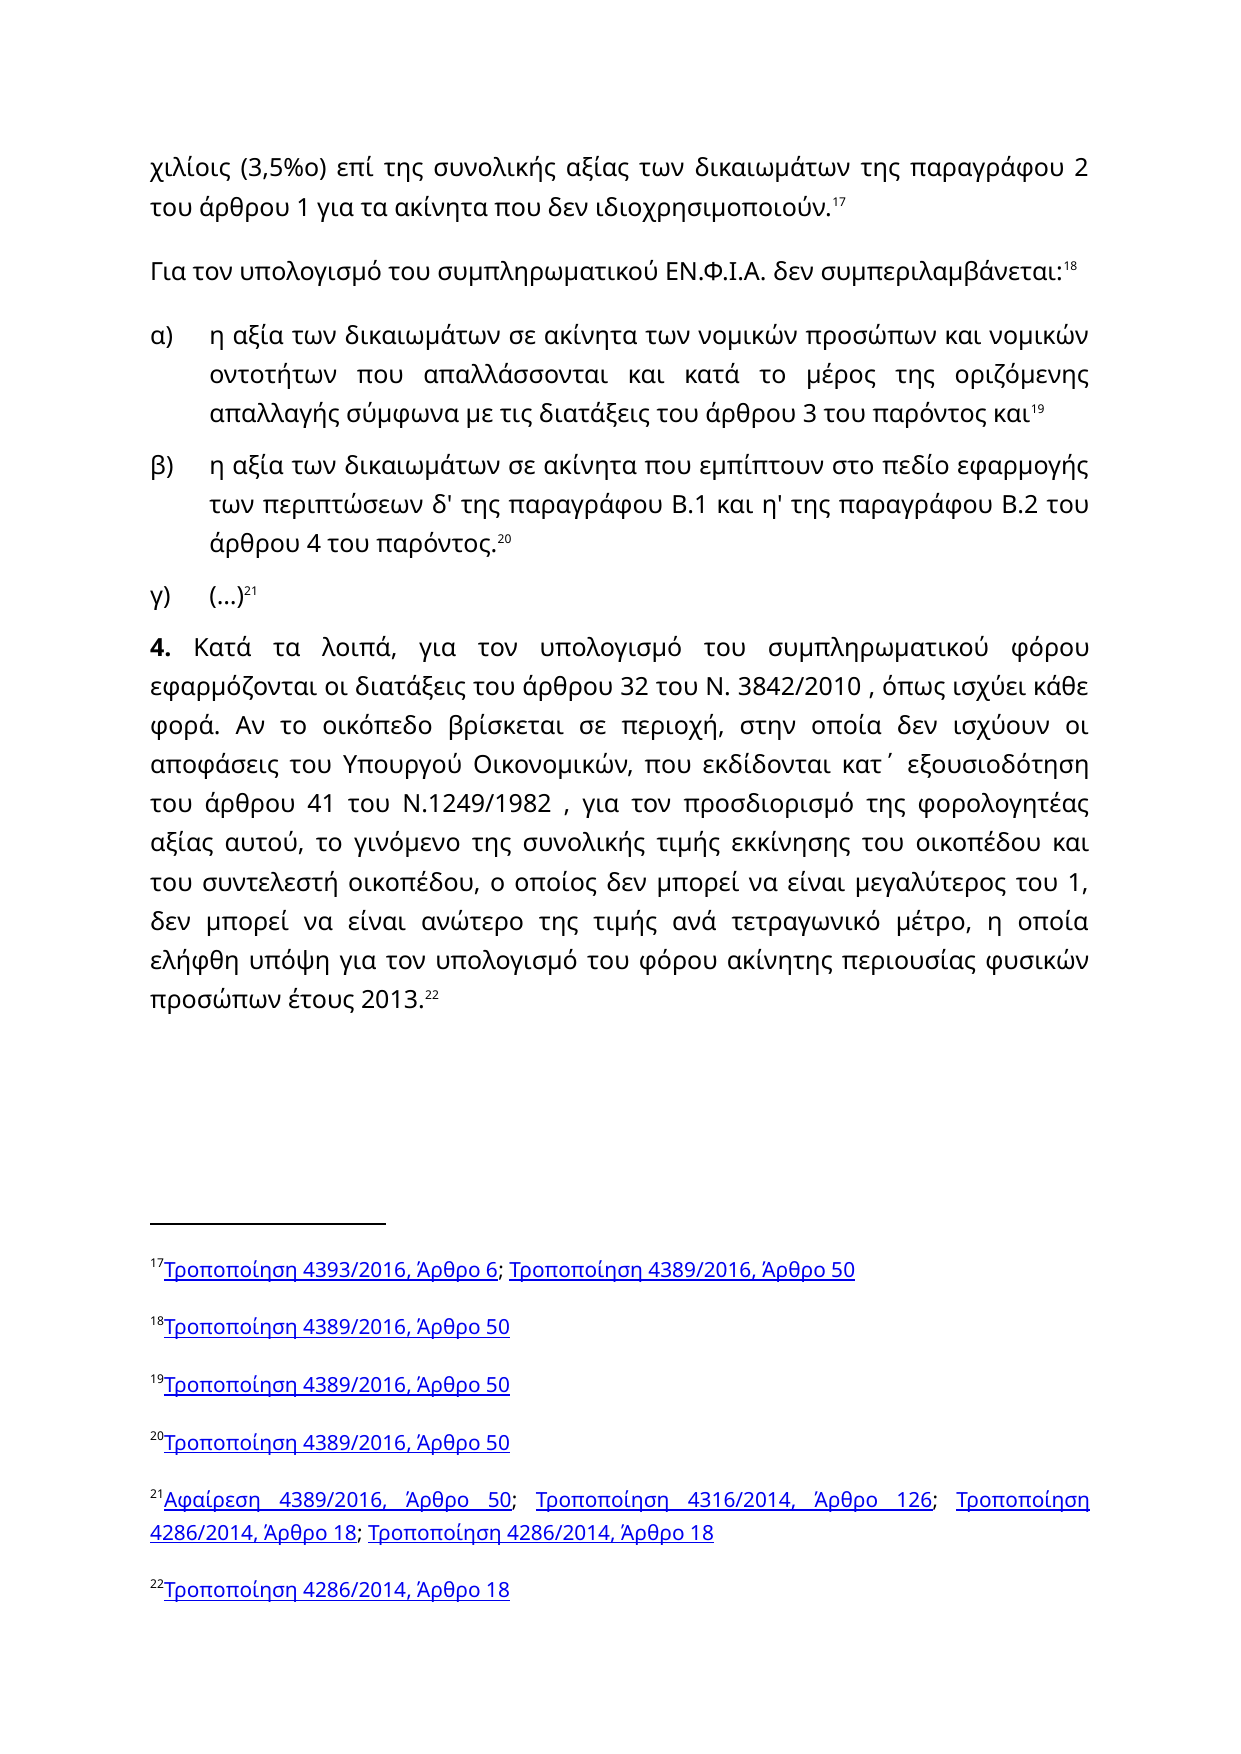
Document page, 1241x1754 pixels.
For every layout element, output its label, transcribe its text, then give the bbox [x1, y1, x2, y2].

text Για τον υπολογισμό του συμπληρωματικού ΕΝ.Φ.Ι.Α. δεν συμπεριλαμβάνεται: [150, 253, 1090, 287]
list β) η αξία των δικαιωμάτων σε ακίνητα που εμπίπτουν στο πεδίο εφαρμογής των περιπτώσεων δ' της παραγράφου Β.1 και η' της παραγράφου Β.2 του άρθρου 4 του παρόντος. [150, 447, 1090, 560]
list α) η αξία των δικαιωμάτων σε ακίνητα των νομικών προσώπων και νομικών οντοτήτων που απαλλάσσονται και κατά το μέρος της οριζόμενης απαλλαγής σύμφωνα με τις διατάξεις του άρθρου 3 του παρόντος και [150, 317, 1090, 430]
text Τροποποίηση 4389/2016, Άρθρο 50 [150, 1370, 1090, 1398]
list γ) (…) [150, 577, 1090, 612]
text 4. Κατά τα λοιπά, για τον υπολογισμό του συμπληρωματικού φόρου εφαρμόζονται οι διατάξεις του άρθρου 32 του Ν. 3842/2010 , όπως ισχύει κάθε φορά. Αν το οικόπεδο βρίσκεται σε περιοχή, στην οποία δεν ισχύουν οι αποφάσεις του Υπουργού Οικονομικών, που εκδίδονται κατ΄ εξουσιοδότηση του άρθρου 41 του Ν.1249/1982 , για τον προσδιορισμό της φορολογητέας αξίας αυτού, το γινόμενο της συνολικής τιμής εκκίνησης του οικοπέδου και του συντελεστή οικοπέδου, ο οποίος δεν μπορεί να είναι μεγαλύτερος του 1, δεν μπορεί να είναι ανώτερο της τιμής ανά τετραγωνικό μέτρο, η οποία ελήφθη υπόψη για τον υπολογισμό του φόρου ακίνητης περιουσίας φυσικών προσώπων έτους 2013. [150, 629, 1090, 1016]
text Τροποποίηση 4389/2016, Άρθρο 50 [150, 1428, 1090, 1456]
text Τροποποίηση 4393/2016, Άρθρο 6; Τροποποίηση 4389/2016, Άρθρο 50 [150, 1255, 1090, 1283]
text Αφαίρεση 4389/2016, Άρθρο 50; Τροποποίηση 4316/2014, Άρθρο 126; Τροποποίηση 4286/2014, Άρθρο 18; Τροποποίηση 4286/2014, Άρθρο 18 [150, 1485, 1090, 1546]
text χιλίοις (3,5%ο) επί της συνολικής αξίας των δικαιωμάτων της παραγράφου 2 του άρθρου 1 για τα ακίνητα που δεν ιδιοχρησιμοποιούν. [150, 150, 1090, 223]
text Τροποποίηση 4389/2016, Άρθρο 50 [150, 1312, 1090, 1341]
text Τροποποίηση 4286/2014, Άρθρο 18 [150, 1576, 1090, 1604]
